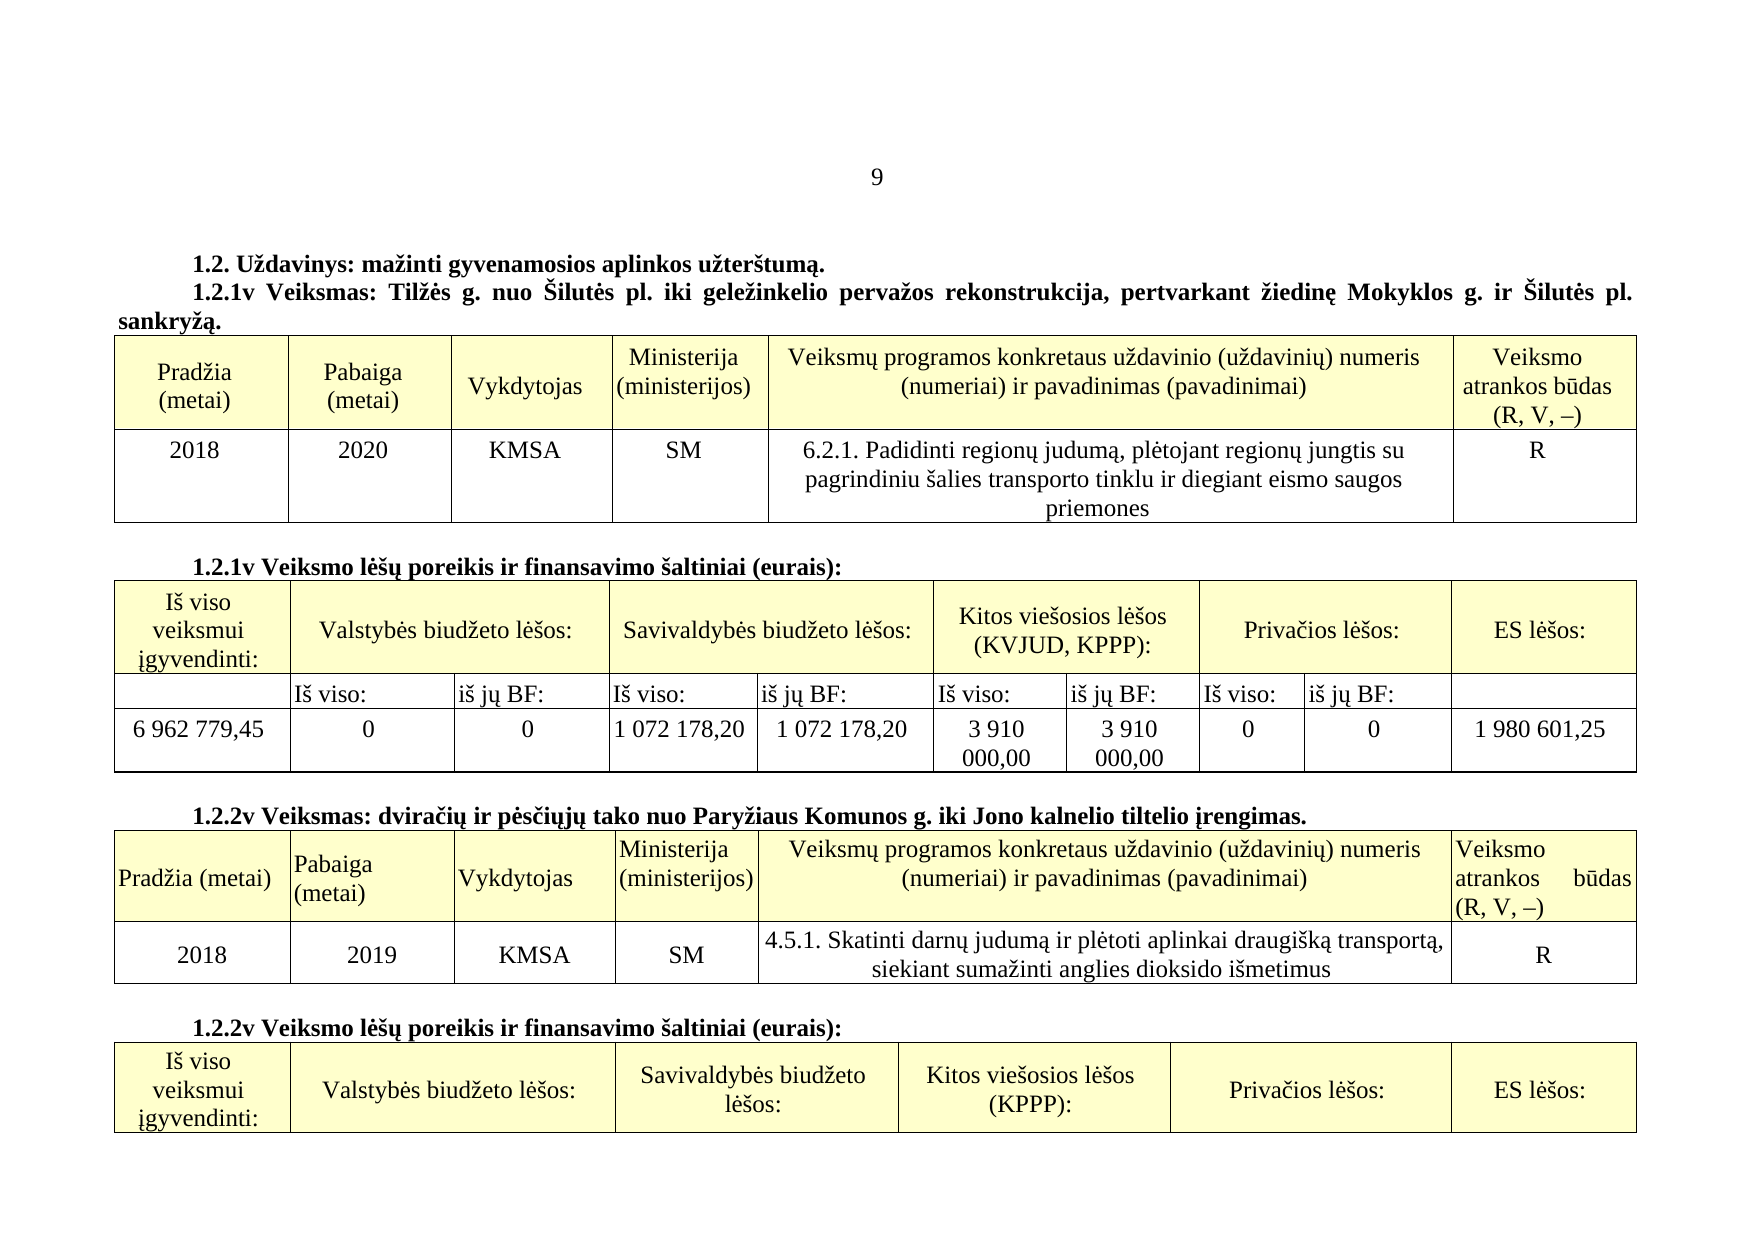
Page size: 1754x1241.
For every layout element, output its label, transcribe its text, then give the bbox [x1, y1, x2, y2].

table_cell 2018 [115, 430, 288, 522]
table_cell KMSA [452, 430, 612, 522]
table_cell 0 [1305, 709, 1451, 771]
table_cell Iš viso: [1200, 674, 1304, 708]
text 1.2. Uždavinys: mažinti gyvenamosios aplinkos užterštumą. [118, 249, 1636, 277]
table_header Valstybės biudžeto lėšos: [291, 581, 609, 673]
table_cell 2018 [115, 922, 290, 983]
table_header ES lėšos: [1452, 581, 1636, 673]
table_header Vykdytojas [452, 336, 612, 428]
table_header Pabaiga (metai) [289, 336, 451, 428]
table_cell [1452, 674, 1636, 708]
table_header Valstybės biudžeto lėšos: [291, 1043, 615, 1132]
table_header Iš viso veiksmui įgyvendinti: [115, 581, 290, 673]
table_cell Iš viso: [610, 674, 757, 708]
table_cell 4.5.1. Skatinti darnų judumą ir plėtoti aplinkai draugišką transportą, siekiant sumažinti anglies dioksido išmetimus [759, 922, 1451, 983]
table_cell iš jų BF: [1067, 674, 1199, 708]
table_cell 0 [1200, 709, 1304, 771]
table_header Ministerija (ministerijos) [616, 831, 758, 921]
table_cell Iš viso: [934, 674, 1066, 708]
table_cell 1 072 178,20 [610, 709, 757, 771]
table_header Veiksmų programos konkretaus uždavinio (uždavinių) numeris (numeriai) ir pavadinimas (pavadinimai) [769, 336, 1453, 428]
table_header Pradžia (metai) [115, 336, 288, 428]
table_header Ministerija (ministerijos) [613, 336, 768, 428]
table_header Kitos viešosios lėšos (KPPP): [899, 1043, 1170, 1132]
table_header Vykdytojas [455, 831, 615, 921]
table_cell SM [613, 430, 768, 522]
table_header Veiksmo atrankos būdas (R, V, –) [1452, 831, 1636, 921]
table_cell 0 [455, 709, 609, 771]
table_header Pradžia (metai) [115, 831, 290, 921]
table_header Veiksmų programos konkretaus uždavinio (uždavinių) numeris (numeriai) ir pavadinimas (pavadinimai) [759, 831, 1451, 921]
table_header Savivaldybės biudžeto lėšos: [610, 581, 933, 673]
table_cell iš jų BF: [758, 674, 933, 708]
table_header Pabaiga (metai) [291, 831, 454, 921]
table_cell 6 962 779,45 [115, 709, 290, 771]
table_header Privačios lėšos: [1171, 1043, 1451, 1132]
table_cell [115, 674, 290, 708]
table_cell iš jų BF: [1305, 674, 1451, 708]
table_cell iš jų BF: [455, 674, 609, 708]
table_cell 2019 [291, 922, 454, 983]
table_header Iš viso veiksmui įgyvendinti: [115, 1043, 290, 1132]
table_cell 1 072 178,20 [758, 709, 933, 771]
table_cell R [1454, 430, 1636, 522]
table_header Veiksmo atrankos būdas (R, V, –) [1454, 336, 1636, 428]
text 1.2.1v Veiksmo lėšų poreikis ir finansavimo šaltiniai (eurais): [118, 552, 1636, 580]
text 1.2.2v Veiksmas: dviračių ir pėsčiųjų tako nuo Paryžiaus Komunos g. iki Jono kalnelio tiltelio įrengimas. [118, 801, 1636, 830]
table_cell 3 910 000,00 [934, 709, 1066, 771]
table_cell 2020 [289, 430, 451, 522]
table_cell KMSA [455, 922, 615, 983]
text 1.2.2v Veiksmo lėšų poreikis ir finansavimo šaltiniai (eurais): [118, 1013, 1636, 1042]
table_cell 3 910 000,00 [1067, 709, 1199, 771]
table_cell R [1452, 922, 1636, 983]
table_cell 6.2.1. Padidinti regionų judumą, plėtojant regionų jungtis su pagrindiniu šalies transporto tinklu ir diegiant eismo saugos priemones [769, 430, 1453, 522]
table_cell Iš viso: [291, 674, 454, 708]
table_cell SM [616, 922, 758, 983]
table_header Privačios lėšos: [1200, 581, 1451, 673]
table_cell 0 [291, 709, 454, 771]
table_header Kitos viešosios lėšos (KVJUD, KPPP): [934, 581, 1199, 673]
table_header Savivaldybės biudžeto lėšos: [616, 1043, 898, 1132]
table_header ES lėšos: [1452, 1043, 1636, 1132]
text 1.2.1v Veiksmas: Tilžės g. nuo Šilutės pl. iki geležinkelio pervažos rekonstrukcija, pertvarkant žiedinę Mokyklos g. ir Šilutės pl. sankryžą. [118, 277, 1636, 335]
table_cell 1 980 601,25 [1452, 709, 1636, 771]
